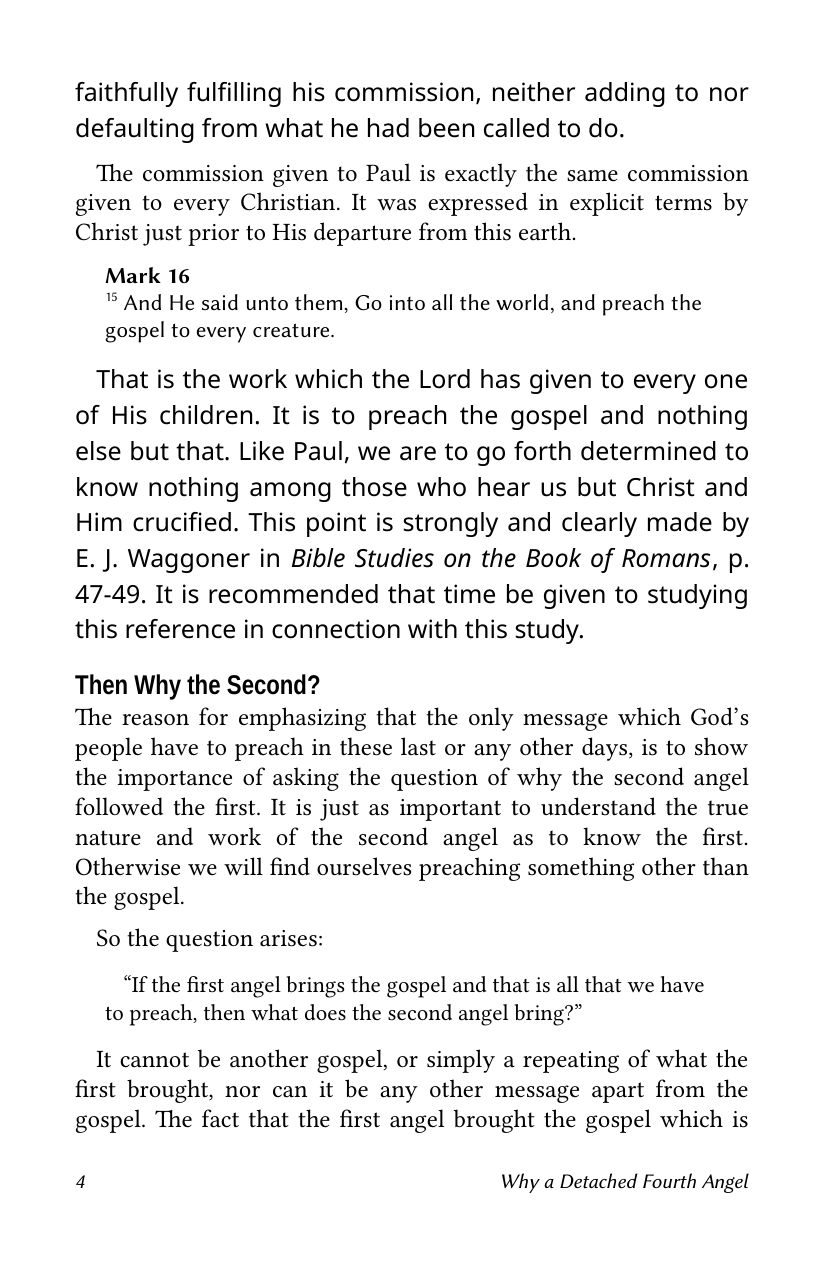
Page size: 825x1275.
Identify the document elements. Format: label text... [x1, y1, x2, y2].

text It cannot be another gospel, or simply a repeating of what the first brought, nor can it be any other message apart from the gospel. The fact that the first angel brought the gospel which is [75, 1045, 750, 1133]
text The reason for emphasizing that the only message which God’s people have to preach in these last or any other days, is to show the importance of asking the question of why the second angel followed the first. It is just as important to understand the true nature and work of the second angel as to know the first. Otherwise we will find ourselves preaching something other than the gospel. [75, 703, 750, 911]
text faithfully fulfilling his commission, neither adding to nor defaulting from what he had been called to do. [75, 75, 750, 145]
subtitle Then Why the Second? [75, 669, 750, 700]
text That is the work which the Lord has given to every one of His children. It is to preach the gospel and nothing else but that. Like Paul, we are to go forth determined to know nothing among those who hear us but Christ and Him crucified. This point is strongly and clearly made by E. J. Waggoner in Bible Studies on the Book of Romans, p. 47-49. It is recommended that time be given to studying this reference in connection with this study. [75, 362, 750, 646]
text So the question arises: [75, 924, 750, 953]
text Mark 16 [105, 263, 750, 289]
text “If the first angel brings the gospel and that is all that we have to preach, then what does the second angel bring?” [105, 972, 720, 1026]
text The commission given to Paul is exactly the same commission given to every Christian. It was expressed in explicit terms by Christ just prior to His departure from this earth. [75, 158, 750, 247]
text 15 And He said unto them, Go into all the world, and preach the gospel to every creature. [105, 289, 720, 343]
